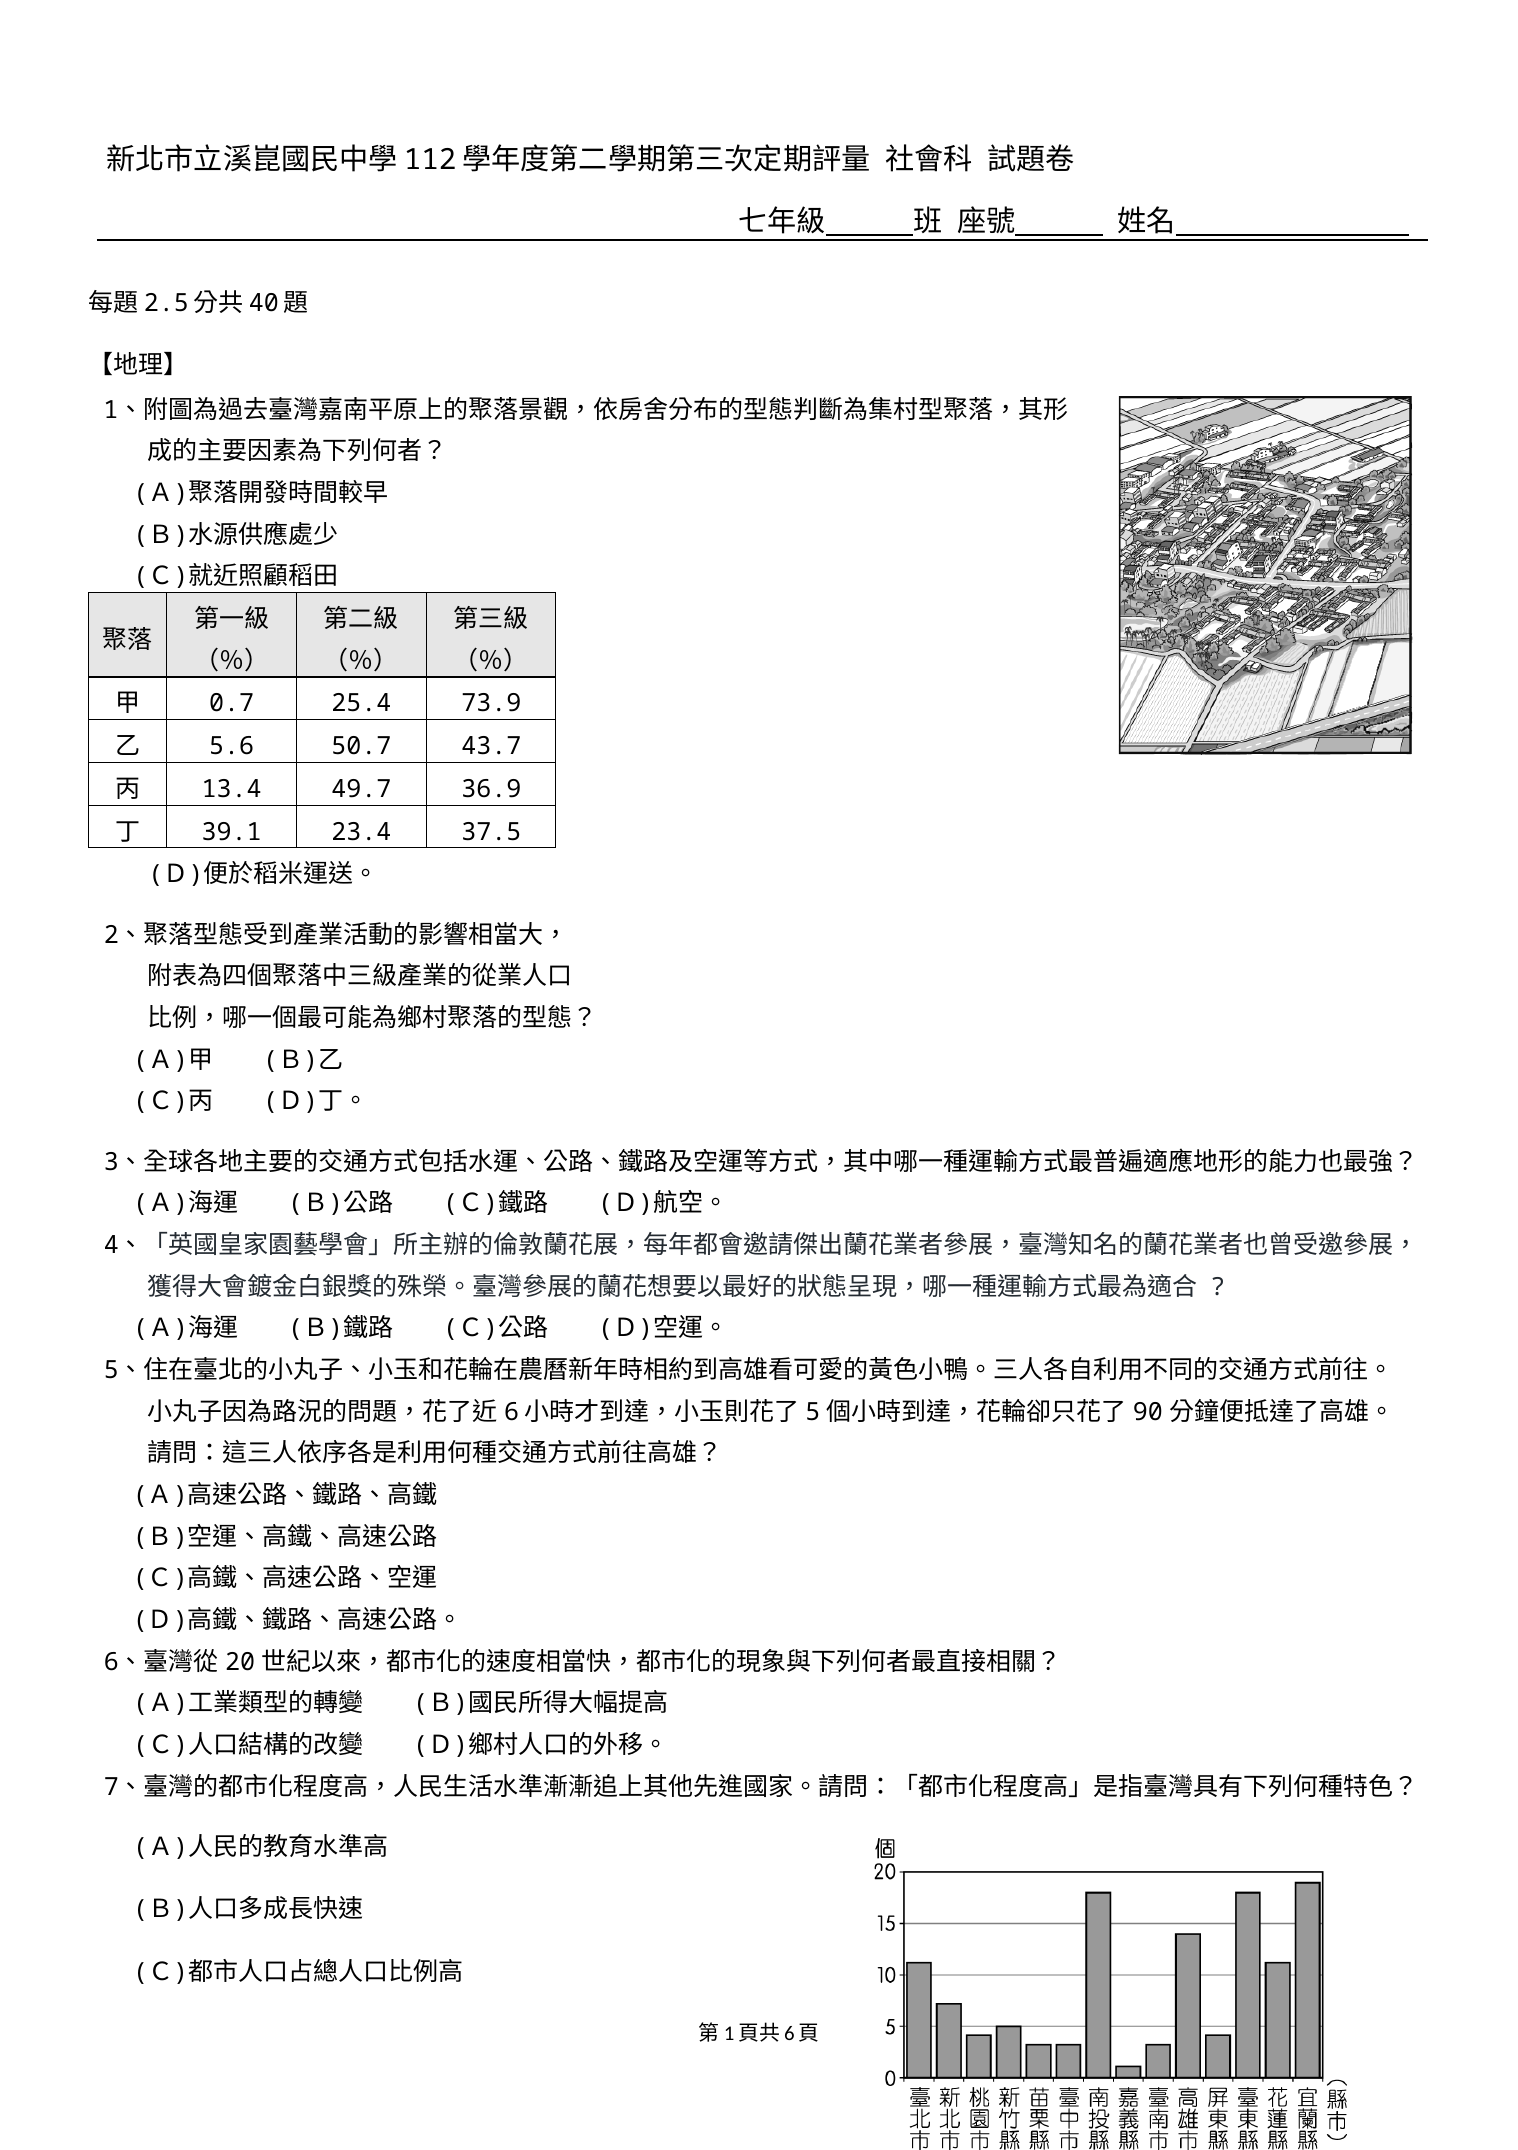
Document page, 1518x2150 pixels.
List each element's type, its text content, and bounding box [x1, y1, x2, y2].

text 新北市立溪崑國民中學112學年度第二學期第三次定期評量 社會科 試題卷 [89, 115, 1429, 177]
text [1413, 550, 1429, 592]
text (Ａ)人民的教育水準高 [133, 1802, 1429, 1865]
table_cell 37.5 [427, 806, 555, 847]
text (Ｂ)空運、高鐵、高速公路 [133, 1511, 1403, 1552]
table_cell 13.4 [167, 763, 296, 804]
text (Ｄ)便於稻米運送。 [133, 848, 561, 890]
text (Ｂ)水源供應處少 [133, 509, 1118, 550]
table_cell 50.7 [297, 720, 426, 762]
text (Ａ)工業類型的轉變 (Ｂ)國民所得大幅提高 [133, 1677, 1429, 1719]
table_header 第三級 （％） [427, 593, 555, 676]
text 7、臺灣的都市化程度高，人民生活水準漸漸追上其他先進國家。請問：「都市化程度高」是指臺灣具有下列何種特色？ [103, 1761, 1418, 1802]
table_cell 丙 [89, 763, 166, 804]
text 3、全球各地主要的交通方式包括水運、公路、鐵路及空運等方式，其中哪一種運輸方式最普遍適應地形的能力也最強？ [103, 1136, 1429, 1177]
text (Ａ)高速公路、鐵路、高鐵 [133, 1469, 1403, 1511]
text [1413, 509, 1429, 550]
table_cell 乙 [89, 720, 166, 762]
table_cell 36.9 [427, 763, 555, 804]
text [1347, 1865, 1429, 1927]
table_header 第二級 （％） [297, 593, 426, 676]
text (Ｃ)都市人口占總人口比例高 [133, 1927, 874, 1990]
text 4、「英國皇家園藝學會」所主辦的倫敦蘭花展，每年都會邀請傑出蘭花業者參展，臺灣知名的蘭花業者也曾受邀參展，獲得大會鍍金白銀獎的殊榮。臺灣參展的蘭花想要以最好的狀態呈現，哪一種運輸方式最為適合 ? [103, 1219, 1429, 1302]
text 每題2.5分共40題 [89, 259, 1429, 321]
table_header 聚落 [89, 593, 166, 676]
text [1413, 467, 1429, 509]
table_cell 甲 [89, 678, 166, 719]
table_cell 5.6 [167, 720, 296, 762]
text (Ｄ)高鐵、鐵路、高速公路。 [133, 1594, 1403, 1636]
text (Ｃ)就近照顧稻田 [133, 550, 1118, 592]
text (Ｃ)丙 (Ｄ)丁。 [133, 1075, 1429, 1117]
text 6、臺灣從 20 世紀以來，都市化的速度相當快，都市化的現象與下列何者最直接相關？ [103, 1636, 1403, 1677]
text 七年級 班 座號 姓名 [738, 177, 1429, 240]
text (Ａ)聚落開發時間較早 [133, 467, 1118, 509]
table_cell 23.4 [297, 806, 426, 847]
text 5、住在臺北的小丸子、小玉和花輪在農曆新年時相約到高雄看可愛的黃色小鴨。三人各自利用不同的交通方式前往。小丸子因為路況的問題，花了近 6小時才到達，小玉則花了 5 個小時到達，花輪卻只花了 90 分鐘便抵達了高雄。請問：這三人依序各是利用何種交通方式前往高雄？ [103, 1344, 1403, 1469]
text (Ｃ)人口結構的改變 (Ｄ)鄉村人口的外移。 [133, 1719, 1429, 1761]
table_cell 25.4 [297, 678, 426, 719]
text (Ｂ)人口多成長快速 [133, 1865, 874, 1927]
text 2、聚落型態受到產業活動的影響相當大，附表為四個聚落中三級產業的從業人口比例，哪一個最可能為鄉村聚落的型態？ [103, 909, 591, 1034]
text (Ａ)海運 (Ｂ)公路 (Ｃ)鐵路 (Ｄ)航空。 [133, 1177, 1429, 1219]
text (Ａ)甲 (Ｂ)乙 [133, 1034, 1429, 1075]
table_cell 0.7 [167, 678, 296, 719]
table_cell 43.7 [427, 720, 555, 762]
text (Ａ)海運 (Ｂ)鐵路 (Ｃ)公路 (Ｄ)空運。 [133, 1302, 1429, 1344]
table_cell 丁 [89, 806, 166, 847]
table_cell 39.1 [167, 806, 296, 847]
text 【地理】 [89, 321, 1429, 384]
table_cell 49.7 [297, 763, 426, 804]
text (Ｃ)高鐵、高速公路、空運 [133, 1552, 1403, 1594]
text [1347, 1927, 1429, 1990]
text 1、附圖為過去臺灣嘉南平原上的聚落景觀，依房舍分布的型態判斷為集村型聚落，其形成的主要因素為下列何者？ [103, 384, 1093, 467]
table_header 第一級 （％） [167, 593, 296, 676]
table_cell 73.9 [427, 678, 555, 719]
